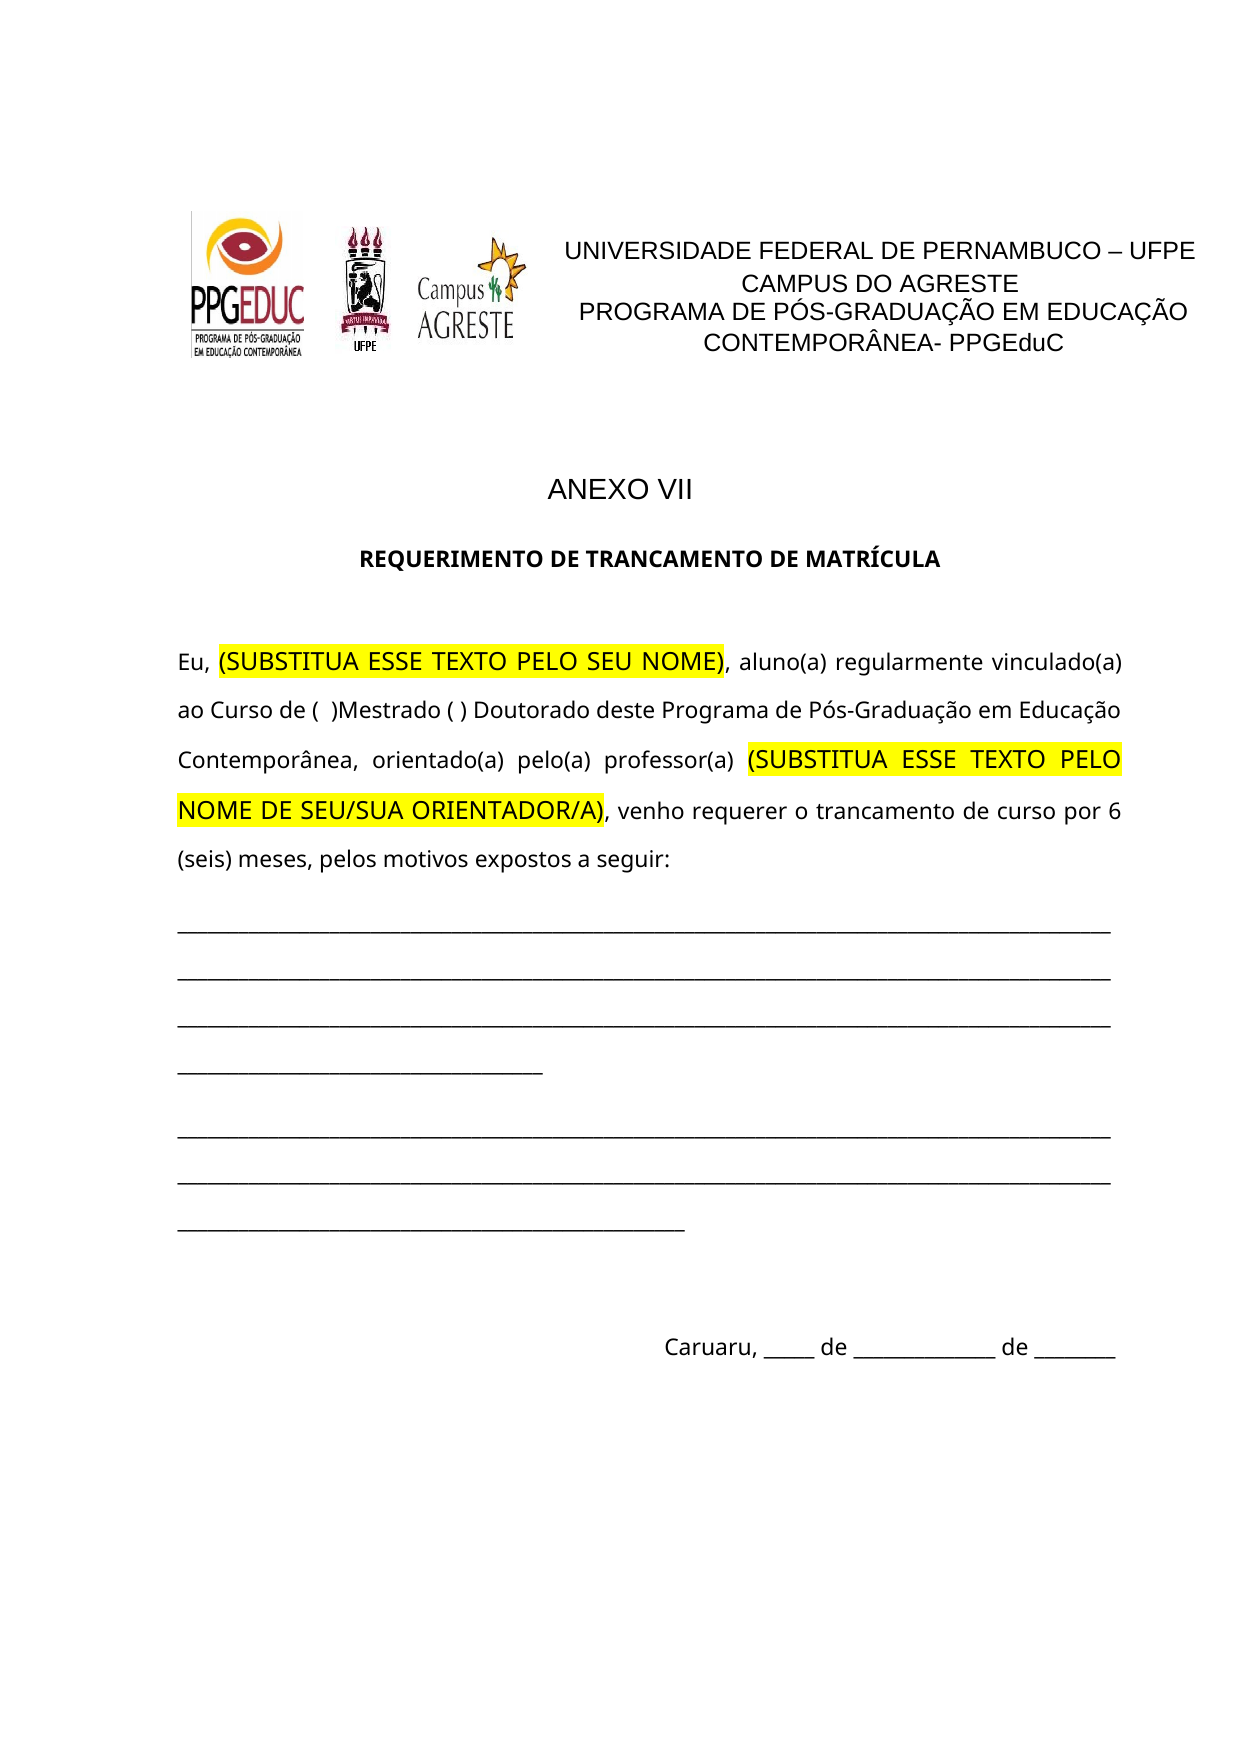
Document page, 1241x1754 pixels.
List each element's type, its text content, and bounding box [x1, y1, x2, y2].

text __________________________________________________________________________________________________________________________________________________________________________________________________________________________________________ [177, 1110, 1122, 1235]
table_header [177, 211, 538, 422]
text Caruaru, _____ de ______________ de ________ [546, 1331, 1122, 1362]
text REQUERIMENTO DE TRANCAMENTO DE MATRÍCULA [177, 543, 1122, 574]
text Eu, (SUBSTITUA ESSE TEXTO PELO SEU NOME), aluno(a) regularmente vinculado(a) ao Curso de ( )Mestrado ( ) Doutorado deste Programa de Pós-Graduação em Educação Contemporânea, orientado(a) pelo(a) professor(a) (SUBSTITUA ESSE TEXTO PELO NOME DE SEU/SUA ORIENTADOR/A), venho requerer o trancamento de curso por 6 (seis) meses, pelos motivos expostos a seguir: [177, 644, 1122, 874]
table_header UNIVERSIDADE FEDERAL DE PERNAMBUCO – UFPE CAMPUS DO AGRESTE PROGRAMA DE PÓS-GRADUAÇÃO EM EDUCAÇÃO CONTEMPORÂNEA- PPGEduC [538, 211, 1226, 422]
text ANEXO VII [118, 472, 1122, 506]
text ________________________________________________________________________________________________________________________________________________________________________________________________________________________________________________________________________________________________________________________ [177, 906, 1122, 1078]
picture [191, 210, 304, 358]
picture [408, 230, 530, 348]
picture [335, 226, 393, 365]
